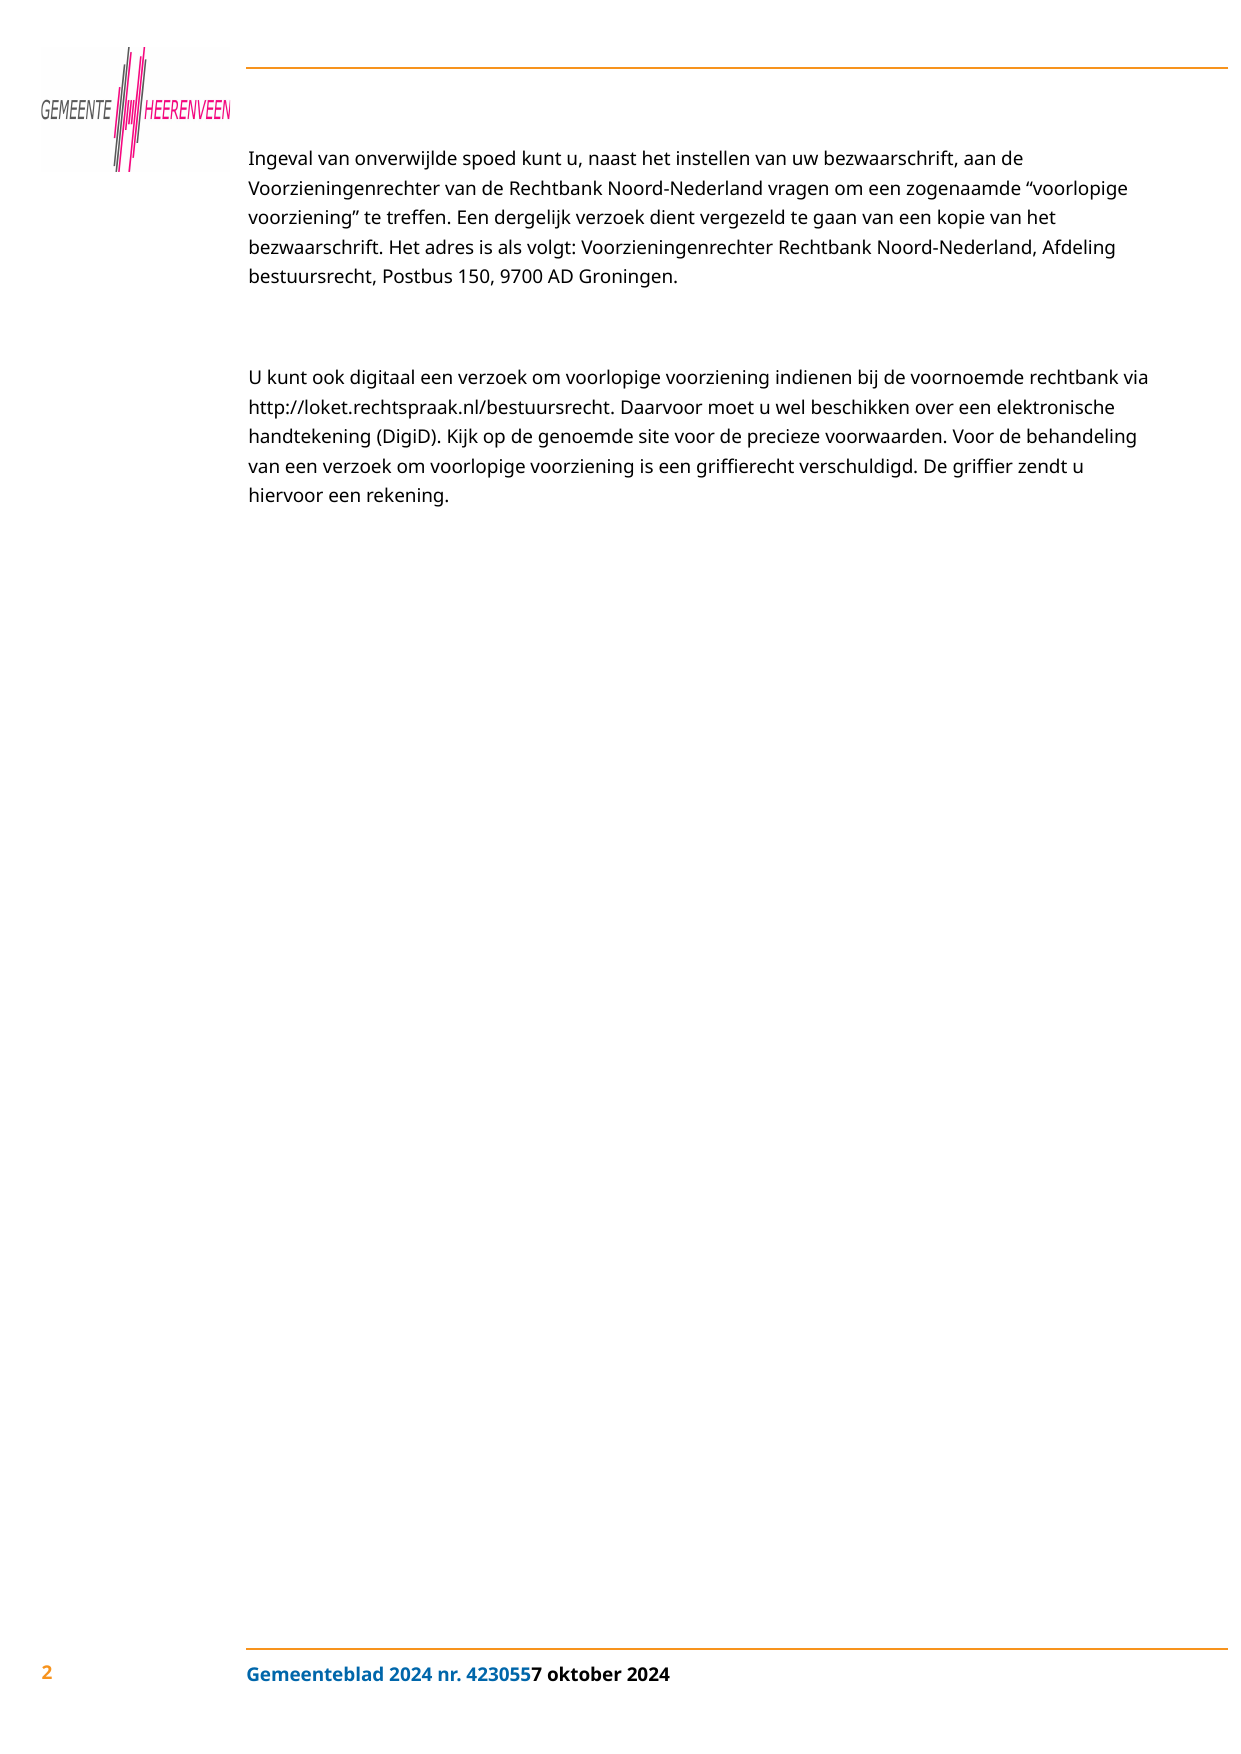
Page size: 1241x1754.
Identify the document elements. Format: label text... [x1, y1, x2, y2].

text Ingeval van onverwijlde spoed kunt u, naast het instellen van uw bezwaarschrift, aan de Voorzieningenrechter van de Rechtbank Noord-Nederland vragen om een zogenaamde “voorlopige voorziening” te treffen. Een dergelijk verzoek dient vergezeld te gaan van een kopie van het bezwaarschrift. Het adres is als volgt: Voorzieningenrechter Rechtbank Noord-Nederland, Afdeling bestuursrecht, Postbus 150, 9700 AD Groningen. [248, 145, 1152, 289]
text U kunt ook digitaal een verzoek om voorlopige voorziening indienen bij de voornoemde rechtbank via http://loket.rechtspraak.nl/bestuursrecht. Daarvoor moet u wel beschikken over een elektronische handtekening (DigiD). Kijk op de genoemde site voor de precieze voorwaarden. Voor de behandeling van een verzoek om voorlopige voorziening is een griffierecht verschuldigd. De griffier zendt u hiervoor een rekening. [248, 364, 1152, 508]
picture [41, 47, 231, 172]
